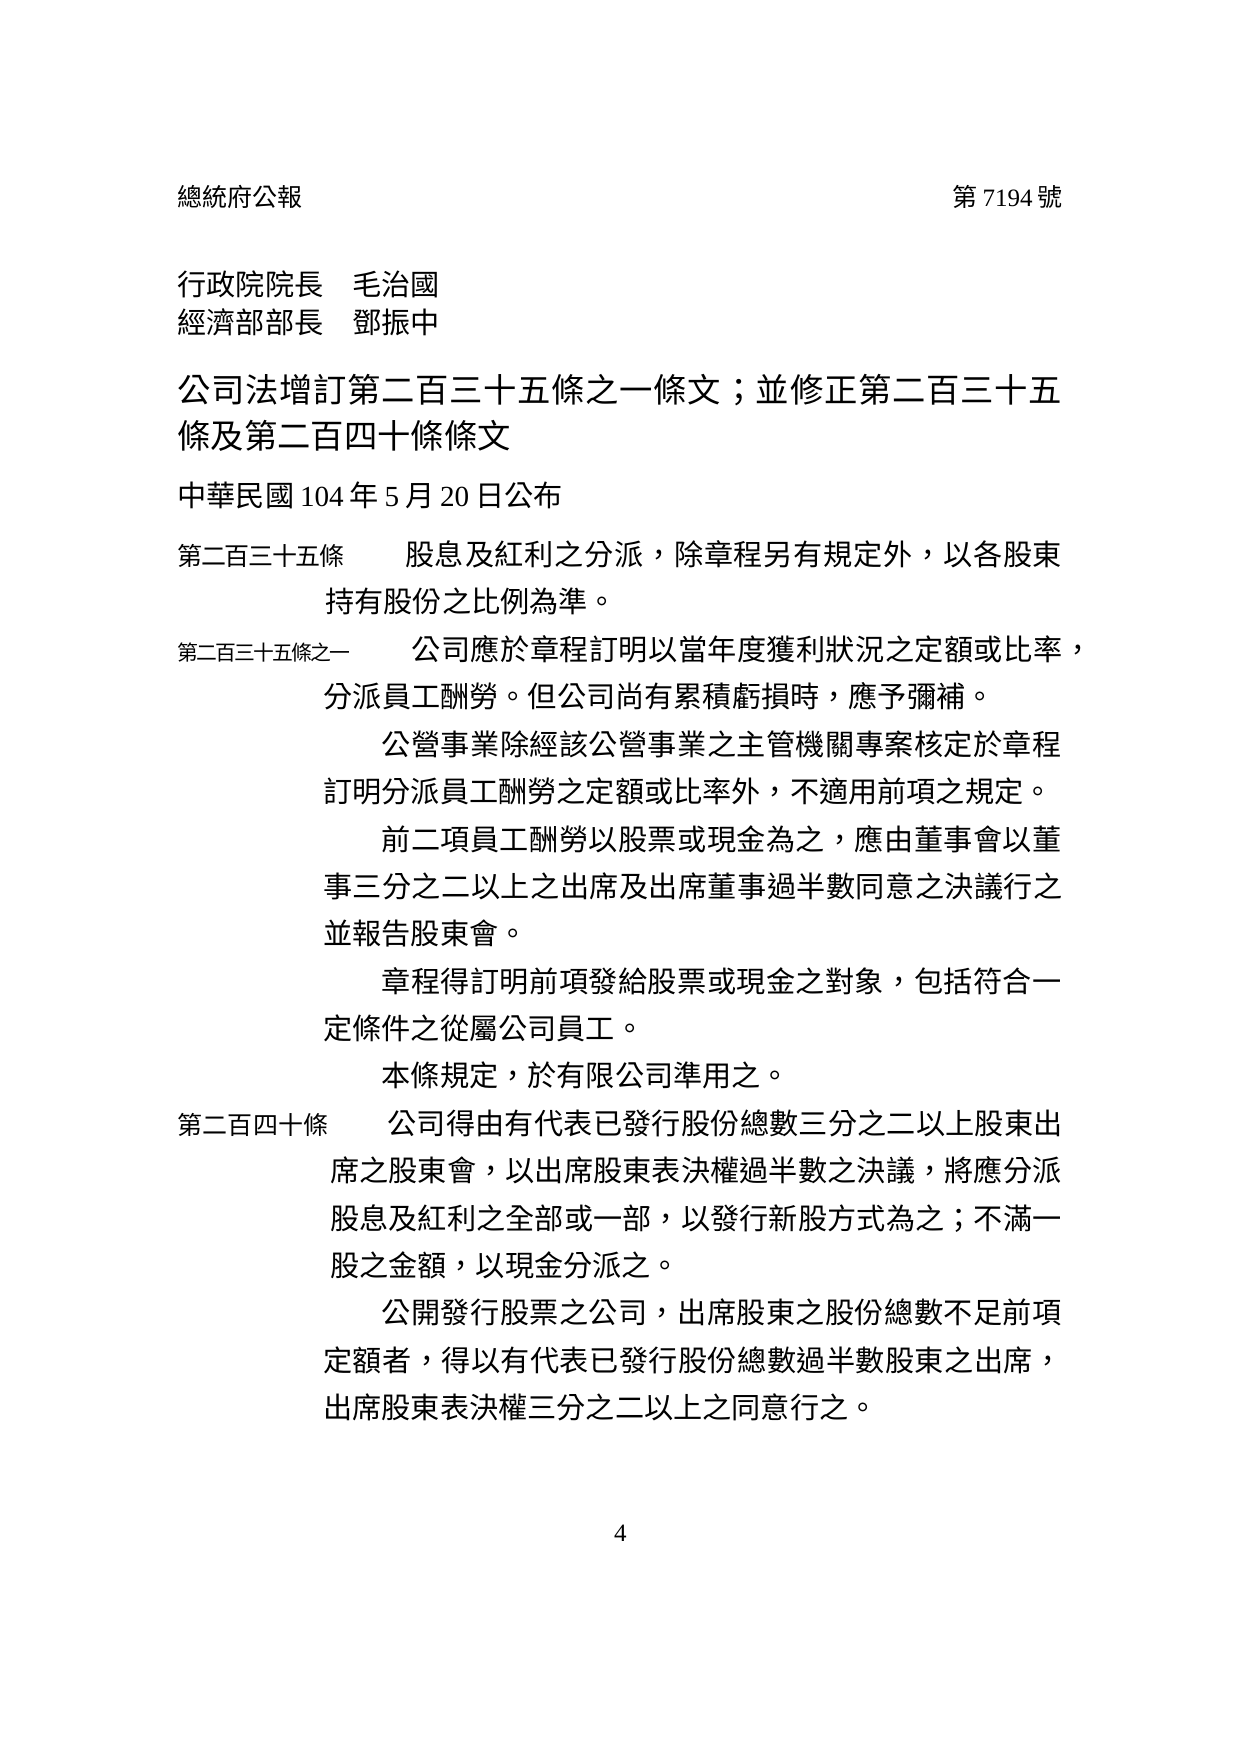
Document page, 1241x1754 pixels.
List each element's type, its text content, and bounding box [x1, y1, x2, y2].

text 本條規定，於有限公司準用之。 [323, 1049, 1063, 1096]
text 前二項員工酬勞以股票或現金為之，應由董事會以董事三分之二以上之出席及出席董事過半數同意之決議行之，並報告股東會。 [323, 812, 1063, 954]
text 章程得訂明前項發給股票或現金之對象，包括符合一定條件之從屬公司員工。 [323, 954, 1063, 1049]
text 公司法增訂第二百三十五條之一條文；並修正第二百三十五條及第二百四十條條文 [177, 366, 1063, 457]
text 經濟部部長 鄧振中 [177, 303, 1063, 341]
text 第二百三十五條 股息及紅利之分派，除章程另有規定外，以各股東持有股份之比例為準。 [177, 528, 1063, 622]
text 第二百四十條 公司得由有代表已發行股份總數三分之二以上股東出席之股東會，以出席股東表決權過半數之決議，將應分派股息及紅利之全部或一部，以發行新股方式為之；不滿一股之金額，以現金分派之。 [177, 1096, 1063, 1286]
text 公營事業除經該公營事業之主管機關專案核定於章程訂明分派員工酬勞之定額或比率外，不適用前項之規定。 [323, 717, 1063, 812]
text 公開發行股票之公司，出席股東之股份總數不足前項定額者，得以有代表已發行股份總數過半數股東之出席，出席股東表決權三分之二以上之同意行之。 [323, 1286, 1063, 1428]
text 第二百三十五條之一 公司應於章程訂明以當年度獲利狀況之定額或比率，分派員工酬勞。但公司尚有累積虧損時，應予彌補。 [177, 622, 1063, 717]
text 行政院院長 毛治國 [177, 266, 1063, 303]
text 中華民國104年5月20日公布 [177, 470, 1063, 515]
